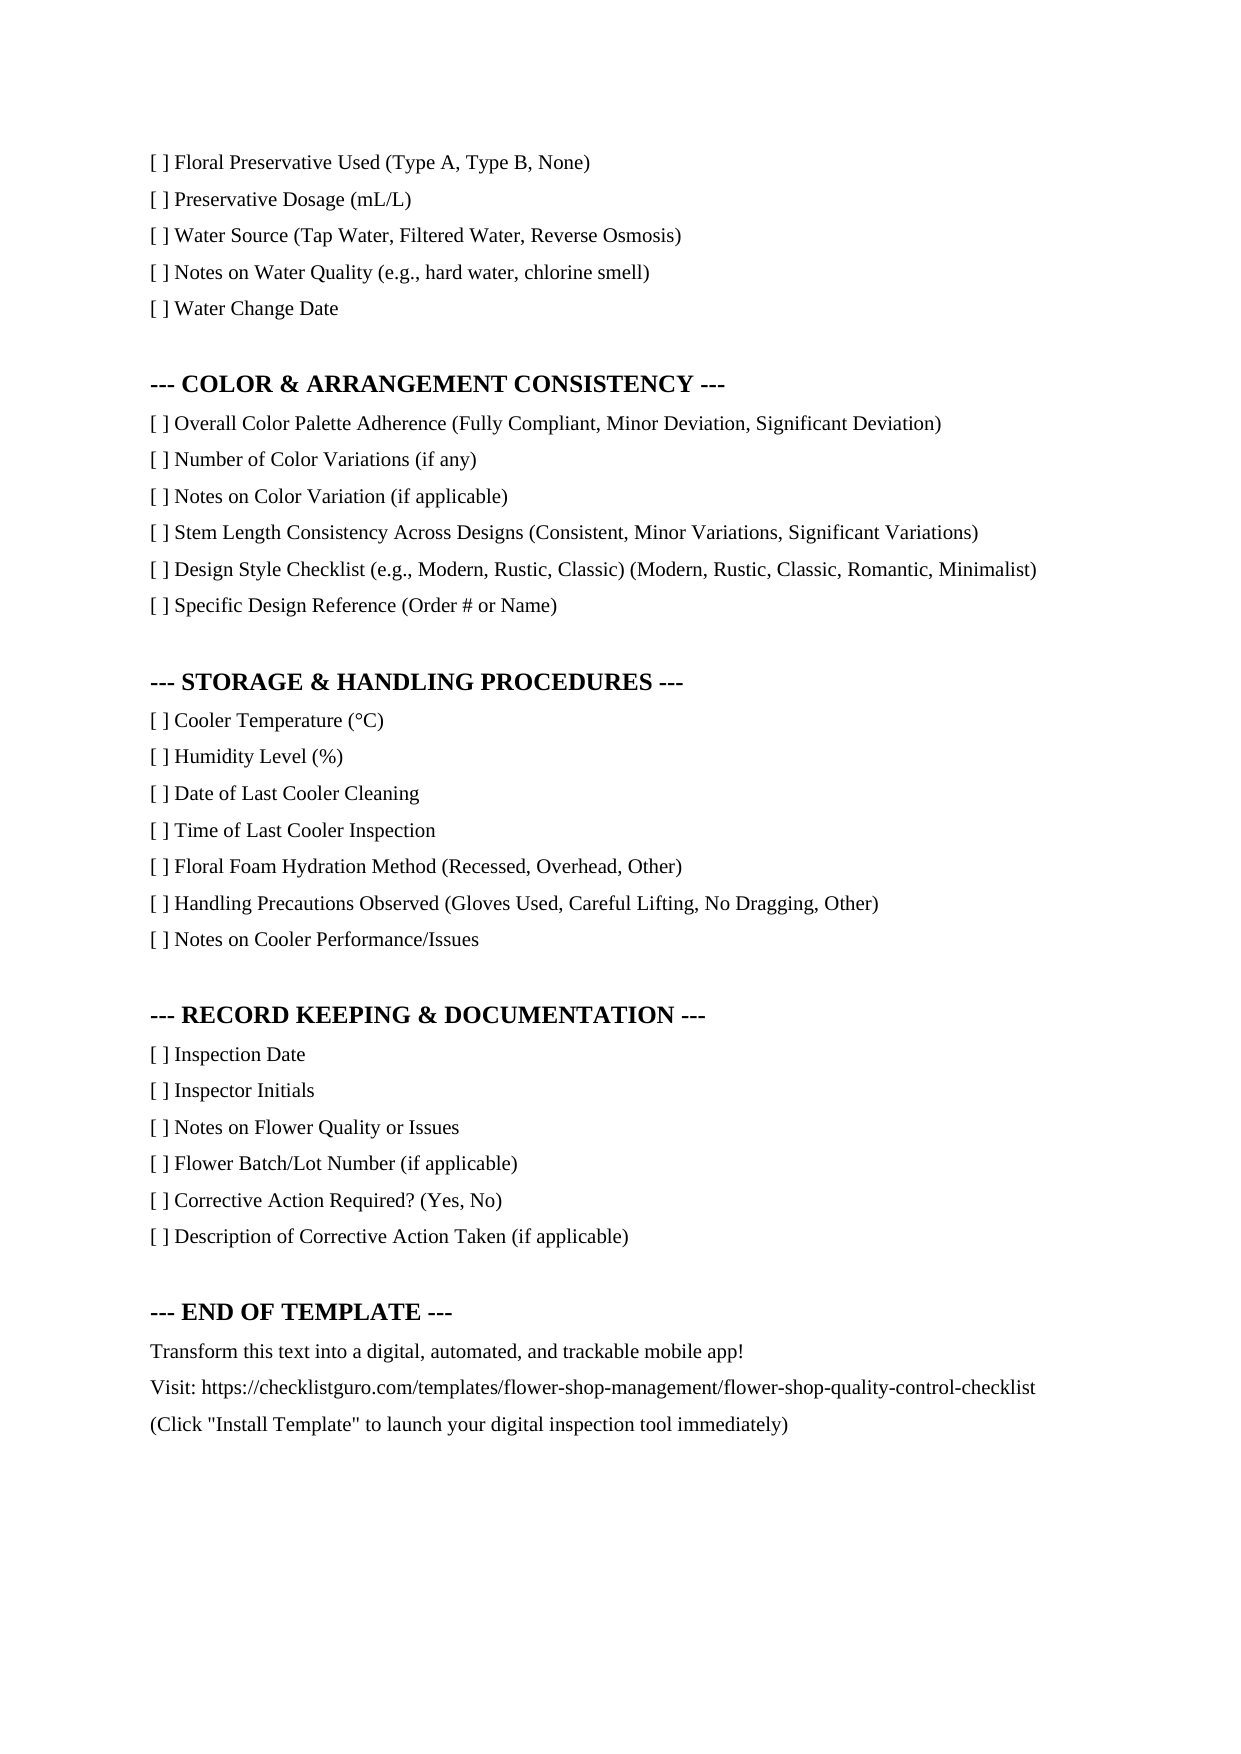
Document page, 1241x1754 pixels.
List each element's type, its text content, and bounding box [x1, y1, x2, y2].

text [ ] Humidity Level (%) [150, 744, 1090, 768]
text Visit: https://checklistguro.com/templates/flower-shop-management/flower-shop-quality-control-checklist [150, 1375, 1090, 1399]
text [ ] Corrective Action Required? (Yes, No) [150, 1188, 1090, 1212]
text [ ] Inspector Initials [150, 1078, 1090, 1102]
text [ ] Preservative Dosage (mL/L) [150, 187, 1090, 211]
text [ ] Water Change Date [150, 296, 1090, 320]
text [ ] Inspection Date [150, 1042, 1090, 1066]
text --- COLOR & ARRANGEMENT CONSISTENCY --- [150, 369, 1090, 398]
text [ ] Number of Color Variations (if any) [150, 447, 1090, 471]
text --- STORAGE & HANDLING PROCEDURES --- [150, 667, 1090, 695]
text [ ] Design Style Checklist (e.g., Modern, Rustic, Classic) (Modern, Rustic, Classic, Romantic, Minimalist) [150, 557, 1090, 581]
text [ ] Cooler Temperature (°C) [150, 708, 1090, 732]
text [ ] Description of Corrective Action Taken (if applicable) [150, 1224, 1090, 1248]
text [ ] Specific Design Reference (Order # or Name) [150, 593, 1090, 617]
text Transform this text into a digital, automated, and trackable mobile app! [150, 1339, 1090, 1363]
text [ ] Overall Color Palette Adherence (Fully Compliant, Minor Deviation, Significant Deviation) [150, 411, 1090, 435]
text [ ] Water Source (Tap Water, Filtered Water, Reverse Osmosis) [150, 223, 1090, 247]
text [ ] Flower Batch/Lot Number (if applicable) [150, 1151, 1090, 1175]
text [ ] Floral Foam Hydration Method (Recessed, Overhead, Other) [150, 854, 1090, 878]
text [ ] Time of Last Cooler Inspection [150, 817, 1090, 842]
text (Click "Install Template" to launch your digital inspection tool immediately) [150, 1412, 1090, 1436]
text [ ] Notes on Water Quality (e.g., hard water, chlorine smell) [150, 260, 1090, 284]
text [ ] Date of Last Cooler Cleaning [150, 781, 1090, 805]
text --- END OF TEMPLATE --- [150, 1297, 1090, 1326]
text [ ] Handling Precautions Observed (Gloves Used, Careful Lifting, No Dragging, Other) [150, 891, 1090, 915]
text [ ] Notes on Flower Quality or Issues [150, 1115, 1090, 1139]
text [ ] Notes on Cooler Performance/Issues [150, 927, 1090, 951]
text [ ] Floral Preservative Used (Type A, Type B, None) [150, 150, 1090, 174]
text --- RECORD KEEPING & DOCUMENTATION --- [150, 1000, 1090, 1029]
text [ ] Notes on Color Variation (if applicable) [150, 484, 1090, 508]
text [ ] Stem Length Consistency Across Designs (Consistent, Minor Variations, Significant Variations) [150, 520, 1090, 544]
